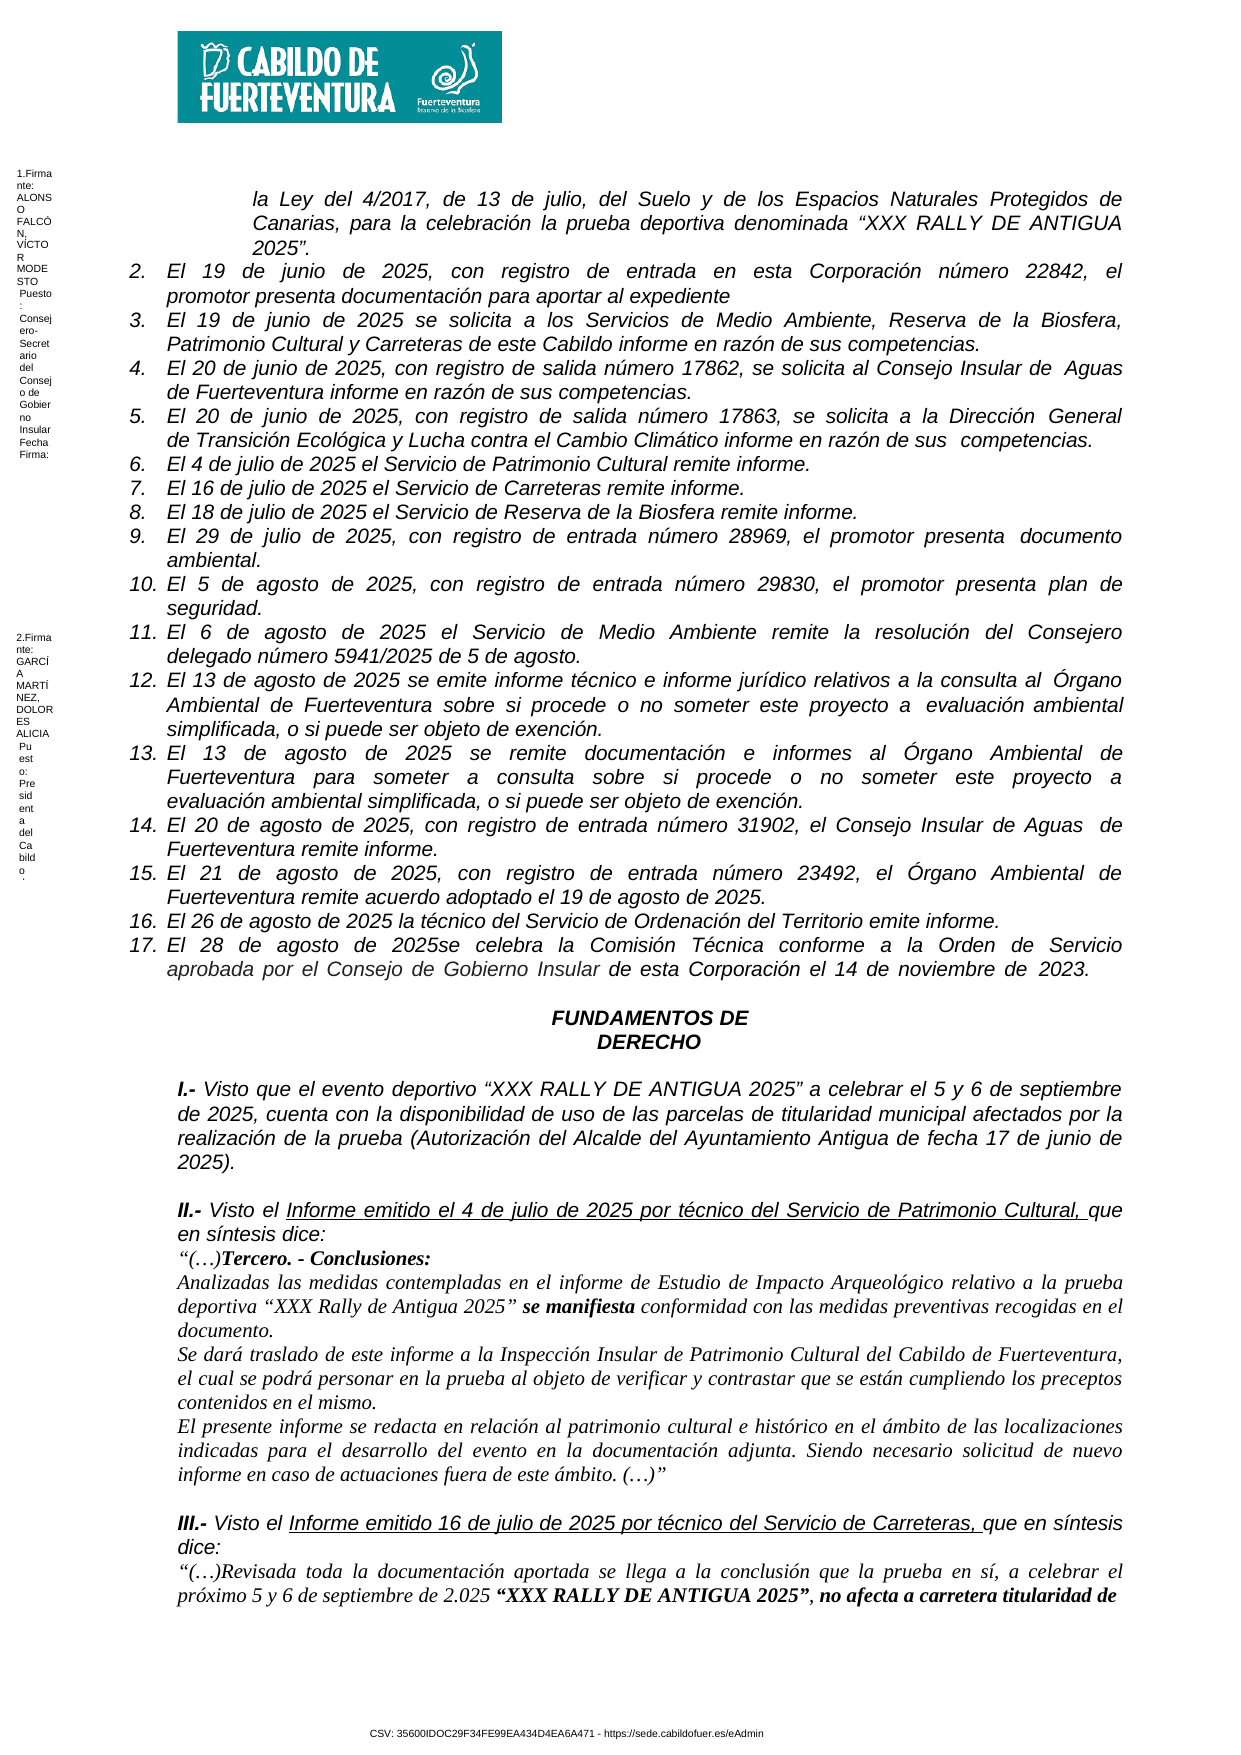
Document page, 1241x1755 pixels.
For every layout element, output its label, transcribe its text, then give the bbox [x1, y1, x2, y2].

list El 21 de agosto de 2025, con registro de entrada número 23492, el Órgano Ambiental de Fuerteventura remite acuerdo adoptado el 19 de agosto de 2025. [129, 861, 1123, 909]
text Se dará traslado de este informe a la Inspección Insular de Patrimonio Cultural del Cabildo de Fuerteventura, el cual se podrá personar en la prueba al objeto de verificar y contrastar que se están cumpliendo los preceptos contenidos en el mismo. [177, 1342, 1123, 1414]
list El 4 de julio de 2025 el Servicio de Patrimonio Cultural remite informe. [129, 452, 1241, 476]
text II.- Visto el Informe emitido el 4 de julio de 2025 por técnico del Servicio de Patrimonio Cultural, que en síntesis dice: [177, 1198, 1123, 1246]
text I.- Visto que el evento deportivo “XXX RALLY DE ANTIGUA 2025” a celebrar el 5 y 6 de septiembre de 2025, cuenta con la disponibilidad de uso de las parcelas de titularidad municipal afectados por la realización de la prueba (Autorización del Alcalde del Ayuntamiento Antigua de fecha 17 de junio de 2025). [177, 1077, 1123, 1174]
text 2.Firmante: GARCÍA MARTÍNEZ, DOLORES ALICIA [16, 632, 53, 740]
text “(…)Revisada toda la documentación aportada se llega a la conclusión que la prueba en sí, a celebrar el próximo 5 y 6 de septiembre de 2.025 “XXX RALLY DE ANTIGUA 2025”, no afecta a carretera titularidad de [177, 1559, 1123, 1607]
list El 13 de agosto de 2025 se emite informe técnico e informe jurídico relativos a la consulta al Órgano Ambiental de Fuerteventura sobre si procede o no someter este proyecto a evaluación ambiental simplificada, o si puede ser objeto de exención. [129, 668, 1123, 741]
list El 20 de agosto de 2025, con registro de entrada número 31902, el Consejo Insular de Aguas de Fuerteventura remite informe. [129, 813, 1123, 861]
list El 13 de agosto de 2025 se remite documentación e informes al Órgano Ambiental de Fuerteventura para someter a consulta sobre si procede o no someter este proyecto a evaluación ambiental simplificada, o si puede ser objeto de exención. [129, 741, 1123, 813]
text III.- Visto el Informe emitido 16 de julio de 2025 por técnico del Servicio de Carreteras, que en síntesis dice: [177, 1511, 1123, 1559]
text 1.Firmante: ALONSO FALCÓN, VÍCTOR MODESTO [17, 167, 54, 287]
list El 20 de junio de 2025, con registro de salida número 17863, se solicita a la Dirección General de Transición Ecológica y Lucha contra el Cambio Climático informe en razón de sus competencias. [129, 404, 1123, 452]
list El 28 de agosto de 2025se celebra la Comisión Técnica conforme a la Orden de Servicio aprobada por el Consejo de Gobierno Insular de esta Corporación el 14 de noviembre de 2023. [129, 933, 1123, 981]
text Puesto: Presidenta del Cabildo de Fuerteventura Fecha Firma: 02/09/2025 09:26:50 [19, 740, 36, 879]
list El 26 de agosto de 2025 la técnico del Servicio de Ordenación del Territorio emite informe. [129, 909, 1241, 933]
list El 29 de julio de 2025, con registro de entrada número 28969, el promotor presenta documento ambiental. [129, 524, 1123, 572]
text El presente informe se redacta en relación al patrimonio cultural e histórico en el ámbito de las localizaciones indicadas para el desarrollo del evento en la documentación adjunta. Siendo necesario solicitud de nuevo informe en caso de actuaciones fuera de este ámbito. (…)” [177, 1414, 1123, 1486]
text Puesto: Consejero-Secretario del Consejo de Gobierno Insular Fecha Firma: 02/09/2025 09:21:59 [19, 288, 52, 463]
text Analizadas las medidas contempladas en el informe de Estudio de Impacto Arqueológico relativo a la prueba deportiva “XXX Rally de Antigua 2025” se manifiesta conformidad con las medidas preventivas recogidas en el documento. [177, 1270, 1123, 1342]
list El 19 de junio de 2025, con registro de entrada en esta Corporación número 22842, el promotor presenta documentación para aportar al expediente [129, 259, 1123, 307]
text la Ley del 4/2017, de 13 de julio, del Suelo y de los Espacios Naturales Protegidos de Canarias, para la celebración la prueba deportiva denominada “XXX RALLY DE ANTIGUA 2025”. [252, 187, 1123, 259]
list El 19 de junio de 2025 se solicita a los Servicios de Medio Ambiente, Reserva de la Biosfera, Patrimonio Cultural y Carreteras de este Cabildo informe en razón de sus competencias. [129, 307, 1123, 356]
list El 6 de agosto de 2025 el Servicio de Medio Ambiente remite la resolución del Consejero delegado número 5941/2025 de 5 de agosto. [129, 620, 1123, 668]
subtitle FUNDAMENTOS DE DERECHO [496, 1006, 804, 1053]
list El 5 de agosto de 2025, con registro de entrada número 29830, el promotor presenta plan de seguridad. [129, 572, 1123, 620]
subtitle “(…)Tercero. - Conclusiones: [177, 1246, 1241, 1270]
list El 16 de julio de 2025 el Servicio de Carreteras remite informe. [129, 476, 1241, 500]
list El 18 de julio de 2025 el Servicio de Reserva de la Biosfera remite informe. [129, 500, 1241, 524]
list El 20 de junio de 2025, con registro de salida número 17862, se solicita al Consejo Insular de Aguas de Fuerteventura informe en razón de sus competencias. [129, 356, 1123, 404]
